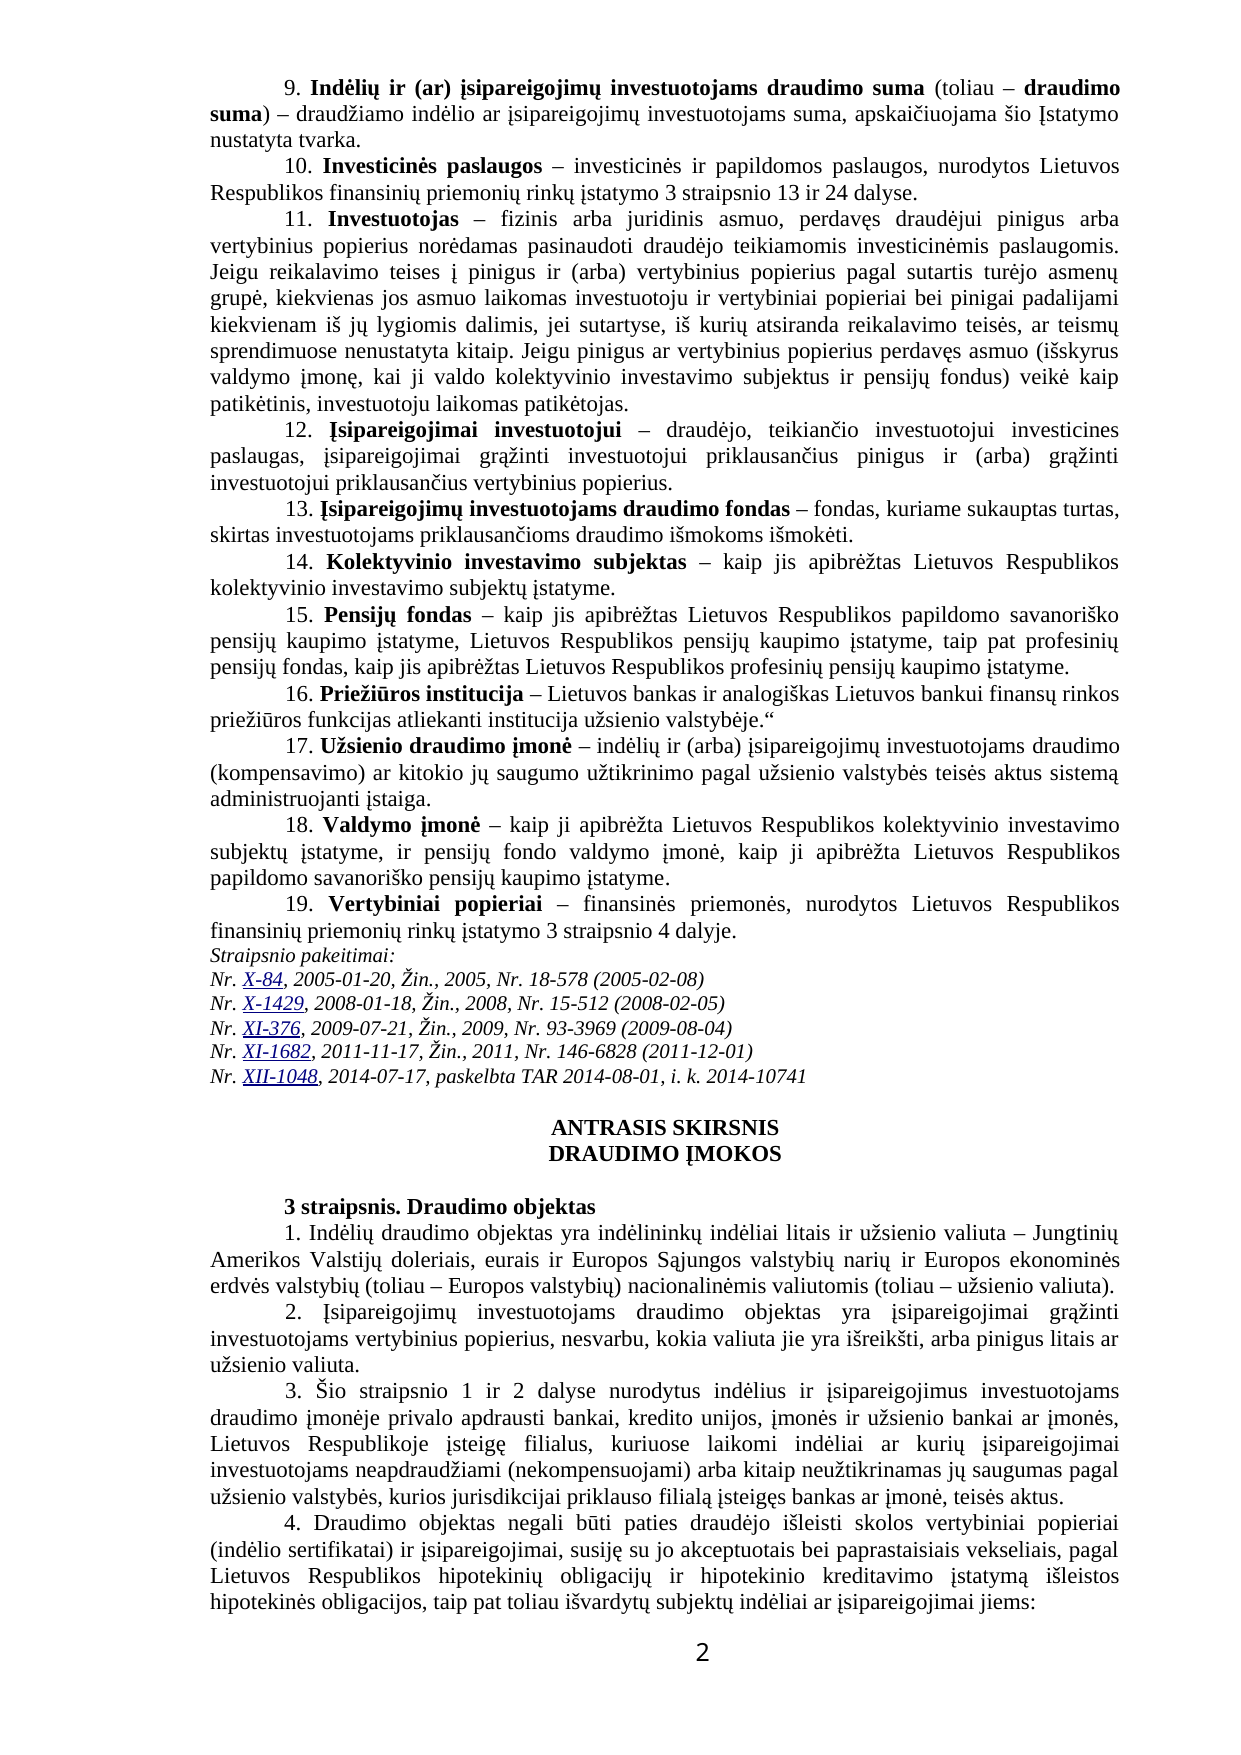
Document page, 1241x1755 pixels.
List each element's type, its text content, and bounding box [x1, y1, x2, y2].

text 15. Pensijų fondas – kaip jis apibrėžtas Lietuvos Respublikos papildomo savanoriško pensijų kaupimo įstatyme, Lietuvos Respublikos pensijų kaupimo įstatyme, taip pat profesinių pensijų fondas, kaip jis apibrėžtas Lietuvos Respublikos profesinių pensijų kaupimo įstatyme. [210, 601, 1120, 680]
text 1. Indėlių draudimo objektas yra indėlininkų indėliai litais ir užsienio valiuta – Jungtinių Amerikos Valstijų doleriais, eurais ir Europos Sąjungos valstybių narių ir Europos ekonominės erdvės valstybių (toliau – Europos valstybių) nacionalinėmis valiutomis (toliau – užsienio valiuta). [210, 1219, 1120, 1298]
text 4. Draudimo objektas negali būti paties draudėjo išleisti skolos vertybiniai popieriai (indėlio sertifikatai) ir įsipareigojimai, susiję su jo akceptuotais bei paprastaisiais vekseliais, pagal Lietuvos Respublikos hipotekinių obligacijų ir hipotekinio kreditavimo įstatymą išleistos hipotekinės obligacijos, taip pat toliau išvardytų subjektų indėliai ar įsipareigojimai jiems: [210, 1509, 1120, 1615]
text Nr. XI-376, 2009-07-21, Žin., 2009, Nr. 93-3969 (2009-08-04) [210, 1015, 1120, 1039]
text ANTRASIS SKIRSNIS [210, 1114, 1120, 1140]
text 17. Užsienio draudimo įmonė – indėlių ir (arba) įsipareigojimų investuotojams draudimo (kompensavimo) ar kitokio jų saugumo užtikrinimo pagal užsienio valstybės teisės aktus sistemą administruojanti įstaiga. [210, 732, 1120, 811]
text Nr. X-1429, 2008-01-18, Žin., 2008, Nr. 15-512 (2008-02-05) [210, 991, 1120, 1015]
text 3. Šio straipsnio 1 ir 2 dalyse nurodytus indėlius ir įsipareigojimus investuotojams draudimo įmonėje privalo apdrausti bankai, kredito unijos, įmonės ir užsienio bankai ar įmonės, Lietuvos Respublikoje įsteigę filialus, kuriuose laikomi indėliai ar kurių įsipareigojimai investuotojams neapdraudžiami (nekompensuojami) arba kitaip neužtikrinamas jų saugumas pagal užsienio valstybės, kurios jurisdikcijai priklauso filialą įsteigęs bankas ar įmonė, teisės aktus. [210, 1377, 1120, 1509]
text Nr. XII-1048, 2014-07-17, paskelbta TAR 2014-08-01, i. k. 2014-10741 [210, 1063, 1120, 1088]
text 12. Įsipareigojimai investuotojui – draudėjo, teikiančio investuotojui investicines paslaugas, įsipareigojimai grąžinti investuotojui priklausančius pinigus ir (arba) grąžinti investuotojui priklausančius vertybinius popierius. [210, 416, 1120, 495]
text 10. Investicinės paslaugos – investicinės ir papildomos paslaugos, nurodytos Lietuvos Respublikos finansinių priemonių rinkų įstatymo 3 straipsnio 13 ir 24 dalyse. [210, 153, 1120, 205]
text 11. Investuotojas – fizinis arba juridinis asmuo, perdavęs draudėjui pinigus arba vertybinius popierius norėdamas pasinaudoti draudėjo teikiamomis investicinėmis paslaugomis. Jeigu reikalavimo teises į pinigus ir (arba) vertybinius popierius pagal sutartis turėjo asmenų grupė, kiekvienas jos asmuo laikomas investuotoju ir vertybiniai popieriai bei pinigai padalijami kiekvienam iš jų lygiomis dalimis, jei sutartyse, iš kurių atsiranda reikalavimo teisės, ar teismų sprendimuose nenustatyta kitaip. Jeigu pinigus ar vertybinius popierius perdavęs asmuo (išskyrus valdymo įmonę, kai ji valdo kolektyvinio investavimo subjektus ir pensijų fondus) veikė kaip patikėtinis, investuotoju laikomas patikėtojas. [210, 205, 1120, 416]
text 19. Vertybiniai popieriai – finansinės priemonės, nurodytos Lietuvos Respublikos finansinių priemonių rinkų įstatymo 3 straipsnio 4 dalyje. [210, 891, 1120, 943]
text 13. Įsipareigojimų investuotojams draudimo fondas – fondas, kuriame sukauptas turtas, skirtas investuotojams priklausančioms draudimo išmokoms išmokėti. [210, 495, 1120, 548]
text 2. Įsipareigojimų investuotojams draudimo objektas yra įsipareigojimai grąžinti investuotojams vertybinius popierius, nesvarbu, kokia valiuta jie yra išreikšti, arba pinigus litais ar užsienio valiuta. [210, 1298, 1120, 1377]
text 9. Indėlių ir (ar) įsipareigojimų investuotojams draudimo suma (toliau – draudimo suma) – draudžiamo indėlio ar įsipareigojimų investuotojams suma, apskaičiuojama šio Įstatymo nustatyta tvarka. [210, 73, 1120, 153]
text Nr. XI-1682, 2011-11-17, Žin., 2011, Nr. 146-6828 (2011-12-01) [210, 1039, 1120, 1063]
text 14. Kolektyvinio investavimo subjektas – kaip jis apibrėžtas Lietuvos Respublikos kolektyvinio investavimo subjektų įstatyme. [210, 548, 1120, 601]
text 18. Valdymo įmonė – kaip ji apibrėžta Lietuvos Respublikos kolektyvinio investavimo subjektų įstatyme, ir pensijų fondo valdymo įmonė, kaip ji apibrėžta Lietuvos Respublikos papildomo savanoriško pensijų kaupimo įstatyme. [210, 811, 1120, 891]
text Straipsnio pakeitimai: [210, 943, 1120, 967]
text Nr. X-84, 2005-01-20, Žin., 2005, Nr. 18-578 (2005-02-08) [210, 967, 1120, 991]
text DRAUDIMO ĮMOKOS [210, 1140, 1120, 1167]
text 16. Priežiūros institucija – Lietuvos bankas ir analogiškas Lietuvos bankui finansų rinkos priežiūros funkcijas atliekanti institucija užsienio valstybėje.“ [210, 680, 1120, 732]
text 3 straipsnis. Draudimo objektas [210, 1193, 1120, 1219]
